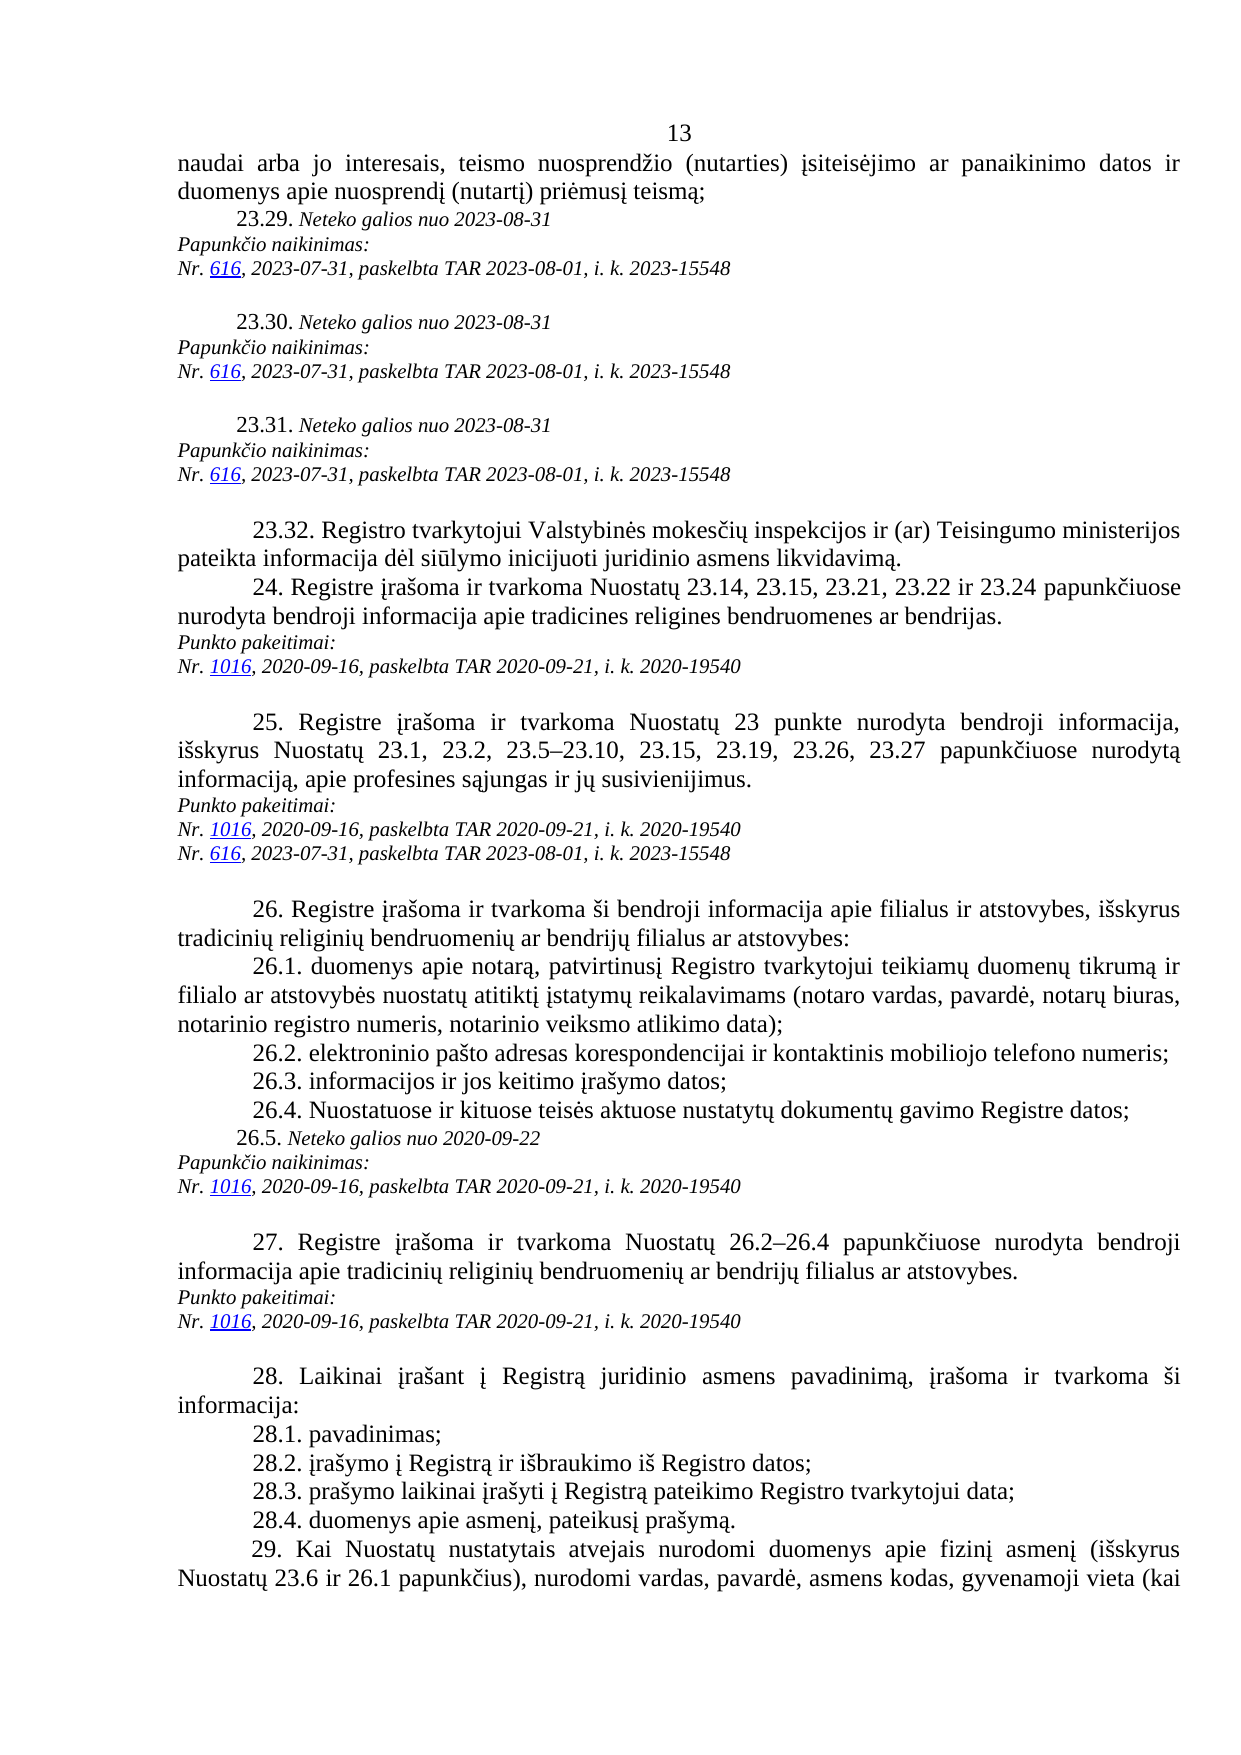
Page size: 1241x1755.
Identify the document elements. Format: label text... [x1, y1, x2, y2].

text Nr. 616, 2023-07-31, paskelbta TAR 2023-08-01, i. k. 2023-15548 [177, 256, 1181, 279]
text 28.2. įrašymo į Registrą ir išbraukimo iš Registro datos; [177, 1448, 1181, 1476]
text Nr. 616, 2023-07-31, paskelbta TAR 2023-08-01, i. k. 2023-15548 [177, 462, 1181, 486]
text Papunkčio naikinimas: [177, 438, 1181, 462]
text Punkto pakeitimai: [177, 630, 1181, 654]
text Nr. 616, 2023-07-31, paskelbta TAR 2023-08-01, i. k. 2023-15548 [177, 841, 1181, 865]
text naudai arba jo interesais, teismo nuosprendžio (nutarties) įsiteisėjimo ar panaikinimo datos ir duomenys apie nuosprendį (nutartį) priėmusį teismą; [177, 148, 1181, 205]
text Nr. 1016, 2020-09-16, paskelbta TAR 2020-09-21, i. k. 2020-19540 [177, 654, 1181, 678]
text 28.4. duomenys apie asmenį, pateikusį prašymą. [177, 1505, 1181, 1534]
text 26.5. Neteko galios nuo 2020-09-22 [177, 1124, 1181, 1150]
text 24. Registre įrašoma ir tvarkoma Nuostatų 23.14, 23.15, 23.21, 23.22 ir 23.24 papunkčiuose nurodyta bendroji informacija apie tradicines religines bendruomenes ar bendrijas. [177, 572, 1181, 630]
text Papunkčio naikinimas: [177, 1150, 1181, 1174]
text Nr. 1016, 2020-09-16, paskelbta TAR 2020-09-21, i. k. 2020-19540 [177, 1309, 1181, 1333]
text 26.1. duomenys apie notarą, patvirtinusį Registro tvarkytojui teikiamų duomenų tikrumą ir filialo ar atstovybės nuostatų atitiktį įstatymų reikalavimams (notaro vardas, pavardė, notarų biuras, notarinio registro numeris, notarinio veiksmo atlikimo data); [177, 951, 1181, 1038]
text 25. Registre įrašoma ir tvarkoma Nuostatų 23 punkte nurodyta bendroji informacija, išskyrus Nuostatų 23.1, 23.2, 23.5–23.10, 23.15, 23.19, 23.26, 23.27 papunkčiuose nurodytą informaciją, apie profesines sąjungas ir jų susivienijimus. [177, 707, 1181, 793]
text 28.3. prašymo laikinai įrašyti į Registrą pateikimo Registro tvarkytojui data; [177, 1476, 1181, 1505]
text 26.3. informacijos ir jos keitimo įrašymo datos; [177, 1066, 1181, 1095]
text Papunkčio naikinimas: [177, 335, 1181, 359]
text Punkto pakeitimai: [177, 1284, 1181, 1309]
text Papunkčio naikinimas: [177, 231, 1181, 256]
text 23.32. Registro tvarkytojui Valstybinės mokesčių inspekcijos ir (ar) Teisingumo ministerijos pateikta informacija dėl siūlymo inicijuoti juridinio asmens likvidavimą. [177, 515, 1181, 572]
text 28. Laikinai įrašant į Registrą juridinio asmens pavadinimą, įrašoma ir tvarkoma ši informacija: [177, 1361, 1181, 1419]
text 23.29. Neteko galios nuo 2023-08-31 [177, 205, 1181, 231]
text 29. Kai Nuostatų nustatytais atvejais nurodomi duomenys apie fizinį asmenį (išskyrus Nuostatų 23.6 ir 26.1 papunkčius), nurodomi vardas, pavardė, asmens kodas, gyvenamoji vieta (kai [177, 1534, 1181, 1591]
text 23.31. Neteko galios nuo 2023-08-31 [177, 412, 1181, 438]
text 26.4. Nuostatuose ir kituose teisės aktuose nustatytų dokumentų gavimo Registre datos; [177, 1095, 1181, 1124]
text 26. Registre įrašoma ir tvarkoma ši bendroji informacija apie filialus ir atstovybes, išskyrus tradicinių religinių bendruomenių ar bendrijų filialus ar atstovybes: [177, 894, 1181, 951]
text 23.30. Neteko galios nuo 2023-08-31 [177, 308, 1181, 335]
text 28.1. pavadinimas; [177, 1419, 1181, 1448]
text Punkto pakeitimai: [177, 793, 1181, 817]
text Nr. 1016, 2020-09-16, paskelbta TAR 2020-09-21, i. k. 2020-19540 [177, 1174, 1181, 1198]
text Nr. 1016, 2020-09-16, paskelbta TAR 2020-09-21, i. k. 2020-19540 [177, 817, 1181, 841]
text Nr. 616, 2023-07-31, paskelbta TAR 2023-08-01, i. k. 2023-15548 [177, 359, 1181, 383]
text 26.2. elektroninio pašto adresas korespondencijai ir kontaktinis mobiliojo telefono numeris; [177, 1038, 1181, 1066]
text 27. Registre įrašoma ir tvarkoma Nuostatų 26.2–26.4 papunkčiuose nurodyta bendroji informacija apie tradicinių religinių bendruomenių ar bendrijų filialus ar atstovybes. [177, 1227, 1181, 1284]
